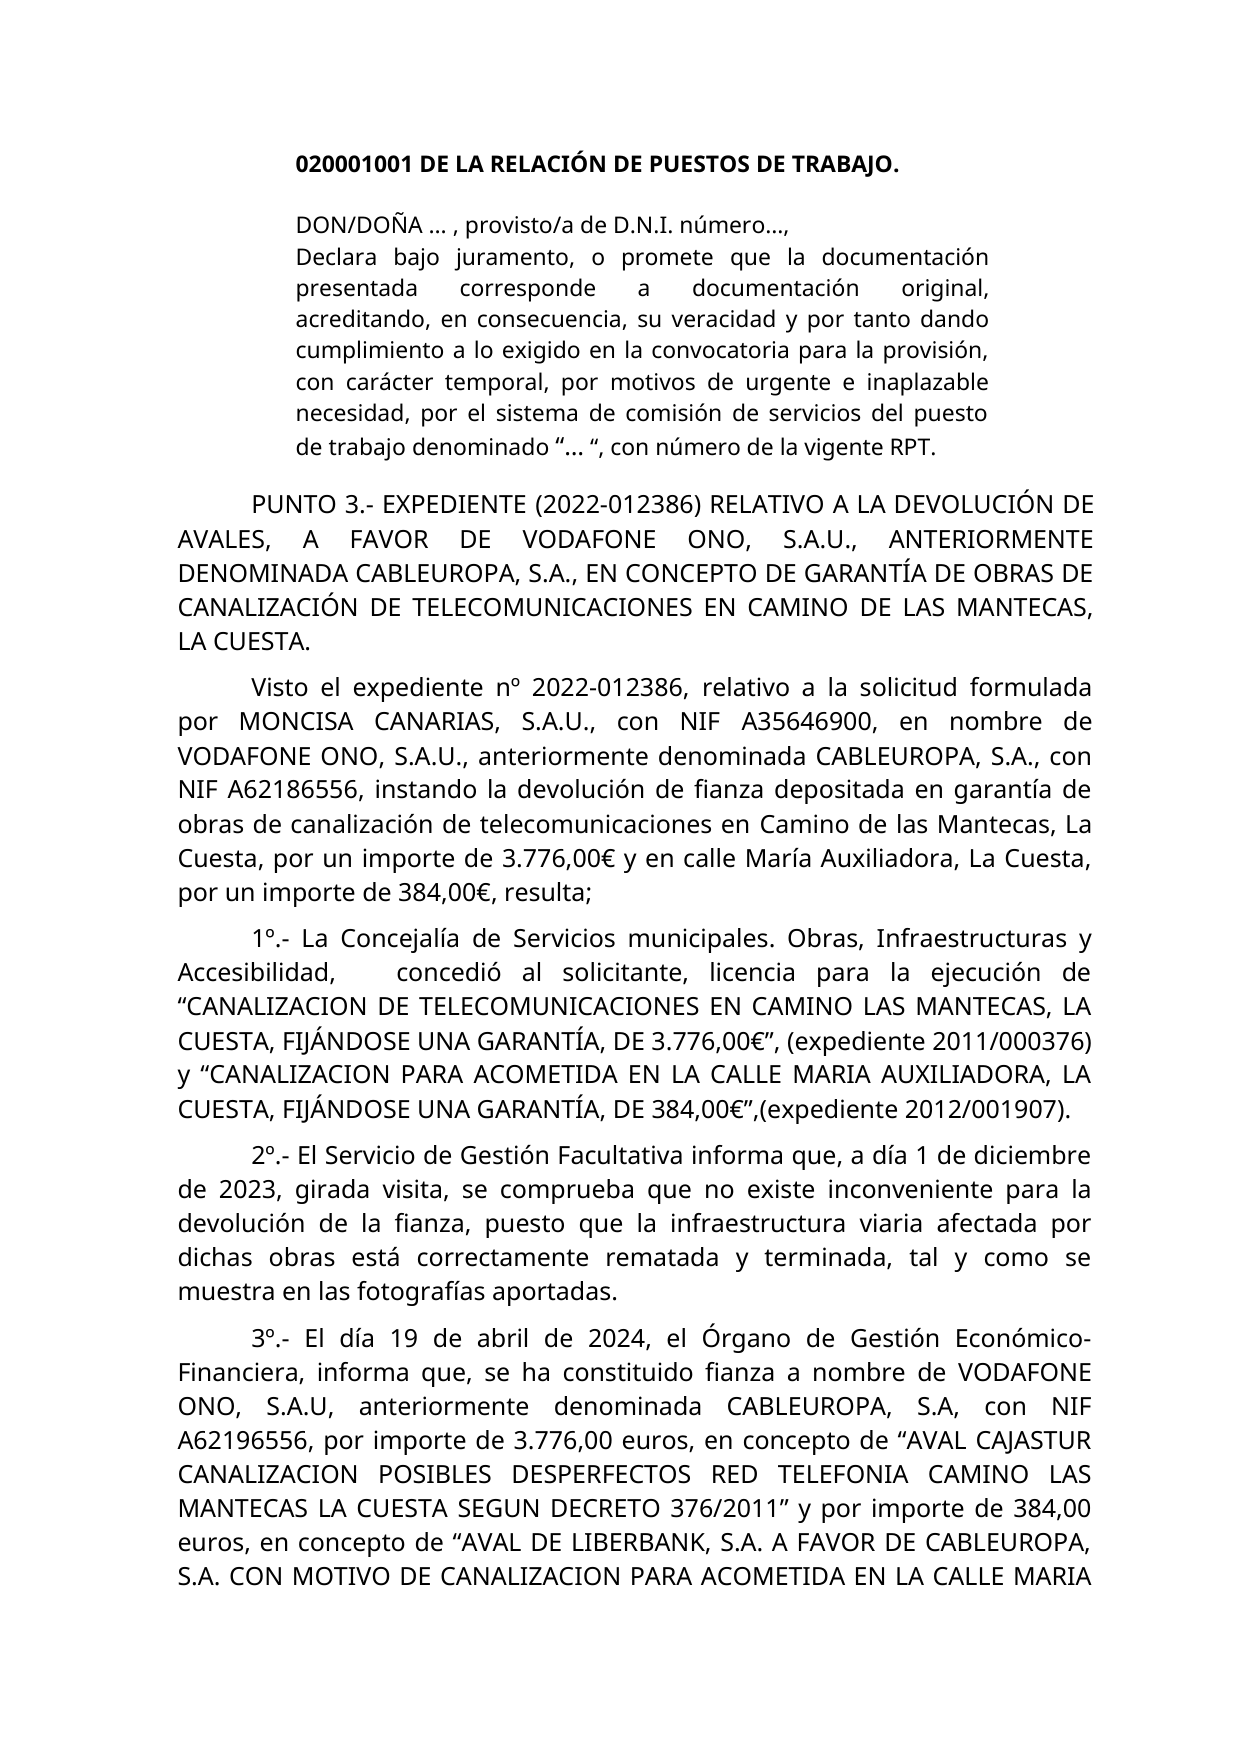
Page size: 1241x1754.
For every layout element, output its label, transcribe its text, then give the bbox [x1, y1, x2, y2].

text DON/DOÑA … , provisto/a de D.N.I. número…, [295, 209, 989, 241]
text PUNTO 3.- EXPEDIENTE (2022-012386) RELATIVO A LA DEVOLUCIÓN DE AVALES, A FAVOR DE VODAFONE ONO, S.A.U., ANTERIORMENTE DENOMINADA CABLEUROPA, S.A., EN CONCEPTO DE GARANTÍA DE OBRAS DE CANALIZACIÓN DE TELECOMUNICACIONES EN CAMINO DE LAS MANTECAS, LA CUESTA. [177, 487, 1095, 657]
text 020001001 DE LA RELACIÓN DE PUESTOS DE TRABAJO. [295, 148, 989, 179]
text Visto el expediente nº 2022-012386, relativo a la solicitud formulada por MONCISA CANARIAS, S.A.U., con NIF A35646900, en nombre de VODAFONE ONO, S.A.U., anteriormente denominada CABLEUROPA, S.A., con NIF A62186556, instando la devolución de fianza depositada en garantía de obras de canalización de telecomunicaciones en Camino de las Mantecas, La Cuesta, por un importe de 3.776,00€ y en calle María Auxiliadora, La Cuesta, por un importe de 384,00€, resulta; [177, 670, 1093, 908]
text 3º.- El día 19 de abril de 2024, el Órgano de Gestión Económico-Financiera, informa que, se ha constituido fianza a nombre de VODAFONE ONO, S.A.U, anteriormente denominada CABLEUROPA, S.A, con NIF A62196556, por importe de 3.776,00 euros, en concepto de “AVAL CAJASTUR CANALIZACION POSIBLES DESPERFECTOS RED TELEFONIA CAMINO LAS MANTECAS LA CUESTA SEGUN DECRETO 376/2011” y por importe de 384,00 euros, en concepto de “AVAL DE LIBERBANK, S.A. A FAVOR DE CABLEUROPA, S.A. CON MOTIVO DE CANALIZACION PARA ACOMETIDA EN LA CALLE MARIA [177, 1321, 1093, 1593]
text Declara bajo juramento, o promete que la documentación presentada corresponde a documentación original, acreditando, en consecuencia, su veracidad y por tanto dando cumplimiento a lo exigido en la convocatoria para la provisión, con carácter temporal, por motivos de urgente e inaplazable necesidad, por el sistema de comisión de servicios del puesto de trabajo denominado “… “, con número de la vigente RPT. [295, 241, 989, 462]
text 2º.- El Servicio de Gestión Facultativa informa que, a día 1 de diciembre de 2023, girada visita, se comprueba que no existe inconveniente para la devolución de la fianza, puesto que la infraestructura viaria afectada por dichas obras está correctamente rematada y terminada, tal y como se muestra en las fotografías aportadas. [177, 1138, 1093, 1308]
text 1º.- La Concejalía de Servicios municipales. Obras, Infraestructuras y Accesibilidad, concedió al solicitante, licencia para la ejecución de “CANALIZACION DE TELECOMUNICACIONES EN CAMINO LAS MANTECAS, LA CUESTA, FIJÁNDOSE UNA GARANTÍA, DE 3.776,00€”, (expediente 2011/000376) y “CANALIZACION PARA ACOMETIDA EN LA CALLE MARIA AUXILIADORA, LA CUESTA, FIJÁNDOSE UNA GARANTÍA, DE 384,00€”,(expediente 2012/001907). [177, 921, 1093, 1125]
